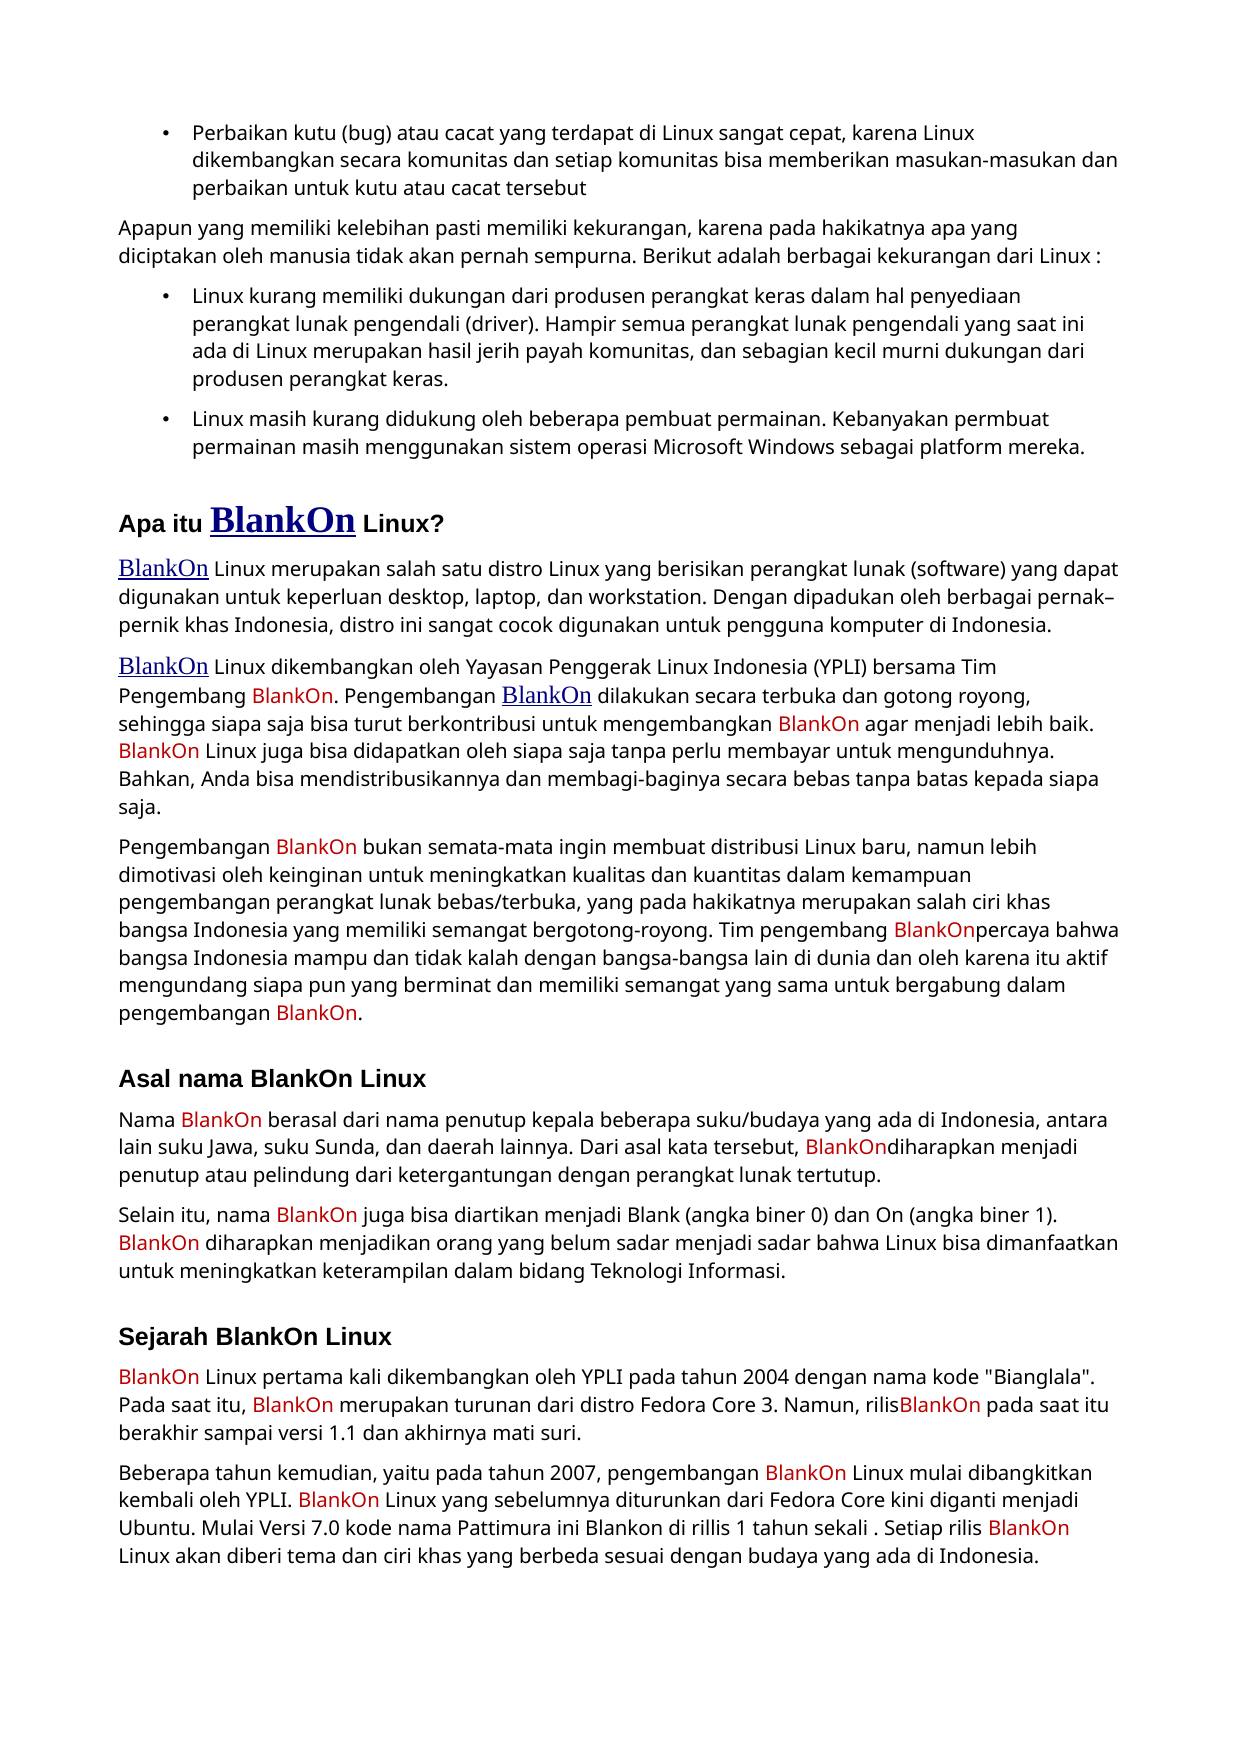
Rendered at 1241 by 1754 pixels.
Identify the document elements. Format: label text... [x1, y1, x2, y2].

text Selain itu, nama BlankOn juga bisa diartikan menjadi Blank (angka biner 0) dan On (angka biner 1). BlankOn diharapkan menjadikan orang yang belum sadar menjadi sadar bahwa Linux bisa dimanfaatkan untuk meningkatkan keterampilan dalam bidang Teknologi Informasi. [118, 1201, 1122, 1284]
text Pengembangan BlankOn bukan semata-mata ingin membuat distribusi Linux baru, namun lebih dimotivasi oleh keinginan untuk meningkatkan kualitas dan kuantitas dalam kemampuan pengembangan perangkat lunak bebas/terbuka, yang pada hakikatnya merupakan salah ciri khas bangsa Indonesia yang memiliki semangat bergotong-royong. Tim pengembang BlankOnpercaya bahwa bangsa Indonesia mampu dan tidak kalah dengan bangsa-bangsa lain di dunia dan oleh karena itu aktif mengundang siapa pun yang berminat dan memiliki semangat yang sama untuk bergabung dalam pengembangan BlankOn. [118, 833, 1122, 1027]
text Apapun yang memiliki kelebihan pasti memiliki kekurangan, karena pada hakikatnya apa yang diciptakan oleh manusia tidak akan pernah sempurna. Berikut adalah berbagai kekurangan dari Linux : [118, 214, 1122, 269]
subtitle Sejarah BlankOn Linux [118, 1322, 1122, 1350]
text BlankOn Linux dikembangkan oleh Yayasan Penggerak Linux Indonesia (YPLI) bersama Tim Pengembang BlankOn. Pengembangan BlankOn dilakukan secara terbuka dan gotong royong, sehingga siapa saja bisa turut berkontribusi untuk mengembangkan BlankOn agar menjadi lebih baik. BlankOn Linux juga bisa didapatkan oleh siapa saja tanpa perlu membayar untuk mengunduhnya. Bahkan, Anda bisa mendistribusikannya dan membagi-baginya secara bebas tanpa batas kepada siapa saja. [118, 651, 1122, 820]
list Perbaikan kutu (bug) atau cacat yang terdapat di Linux sangat cepat, karena Linux dikembangkan secara komunitas dan setiap komunitas bisa memberikan masukan-masukan dan perbaikan untuk kutu atau cacat tersebut [162, 118, 1122, 201]
subtitle Asal nama BlankOn Linux [118, 1064, 1122, 1093]
text BlankOn Linux merupakan salah satu distro Linux yang berisikan perangkat lunak (software) yang dapat digunakan untuk keperluan desktop, laptop, dan workstation. Dengan dipadukan oleh berbagai pernak–pernik khas Indonesia, distro ini sangat cocok digunakan untuk pengguna komputer di Indonesia. [118, 553, 1122, 638]
text BlankOn Linux pertama kali dikembangkan oleh YPLI pada tahun 2004 dengan nama kode "Bianglala". Pada saat itu, BlankOn merupakan turunan dari distro Fedora Core 3. Namun, rilisBlankOn pada saat itu berakhir sampai versi 1.1 dan akhirnya mati suri. [118, 1363, 1122, 1446]
text Beberapa tahun kemudian, yaitu pada tahun 2007, pengembangan BlankOn Linux mulai dibangkitkan kembali oleh YPLI. BlankOn Linux yang sebelumnya diturunkan dari Fedora Core kini diganti menjadi Ubuntu. Mulai Versi 7.0 kode nama Pattimura ini Blankon di rillis 1 tahun sekali . Setiap rilis BlankOn Linux akan diberi tema dan ciri khas yang berbeda sesuai dengan budaya yang ada di Indonesia. [118, 1458, 1122, 1569]
list Linux kurang memiliki dukungan dari produsen perangkat keras dalam hal penyediaan perangkat lunak pengendali (driver). Hampir semua perangkat lunak pengendali yang saat ini ada di Linux merupakan hasil jerih payah komunitas, dan sebagian kecil murni dukungan dari produsen perangkat keras. [162, 282, 1122, 392]
list Linux masih kurang didukung oleh beberapa pembuat permainan. Kebanyakan permbuat permainan masih menggunakan sistem operasi Microsoft Windows sebagai platform mereka. [162, 405, 1122, 460]
subtitle Apa itu BlankOn Linux? [118, 498, 1122, 541]
text Nama BlankOn berasal dari nama penutup kepala beberapa suku/budaya yang ada di Indonesia, antara lain suku Jawa, suku Sunda, dan daerah lainnya. Dari asal kata tersebut, BlankOndiharapkan menjadi penutup atau pelindung dari ketergantungan dengan perangkat lunak tertutup. [118, 1105, 1122, 1188]
